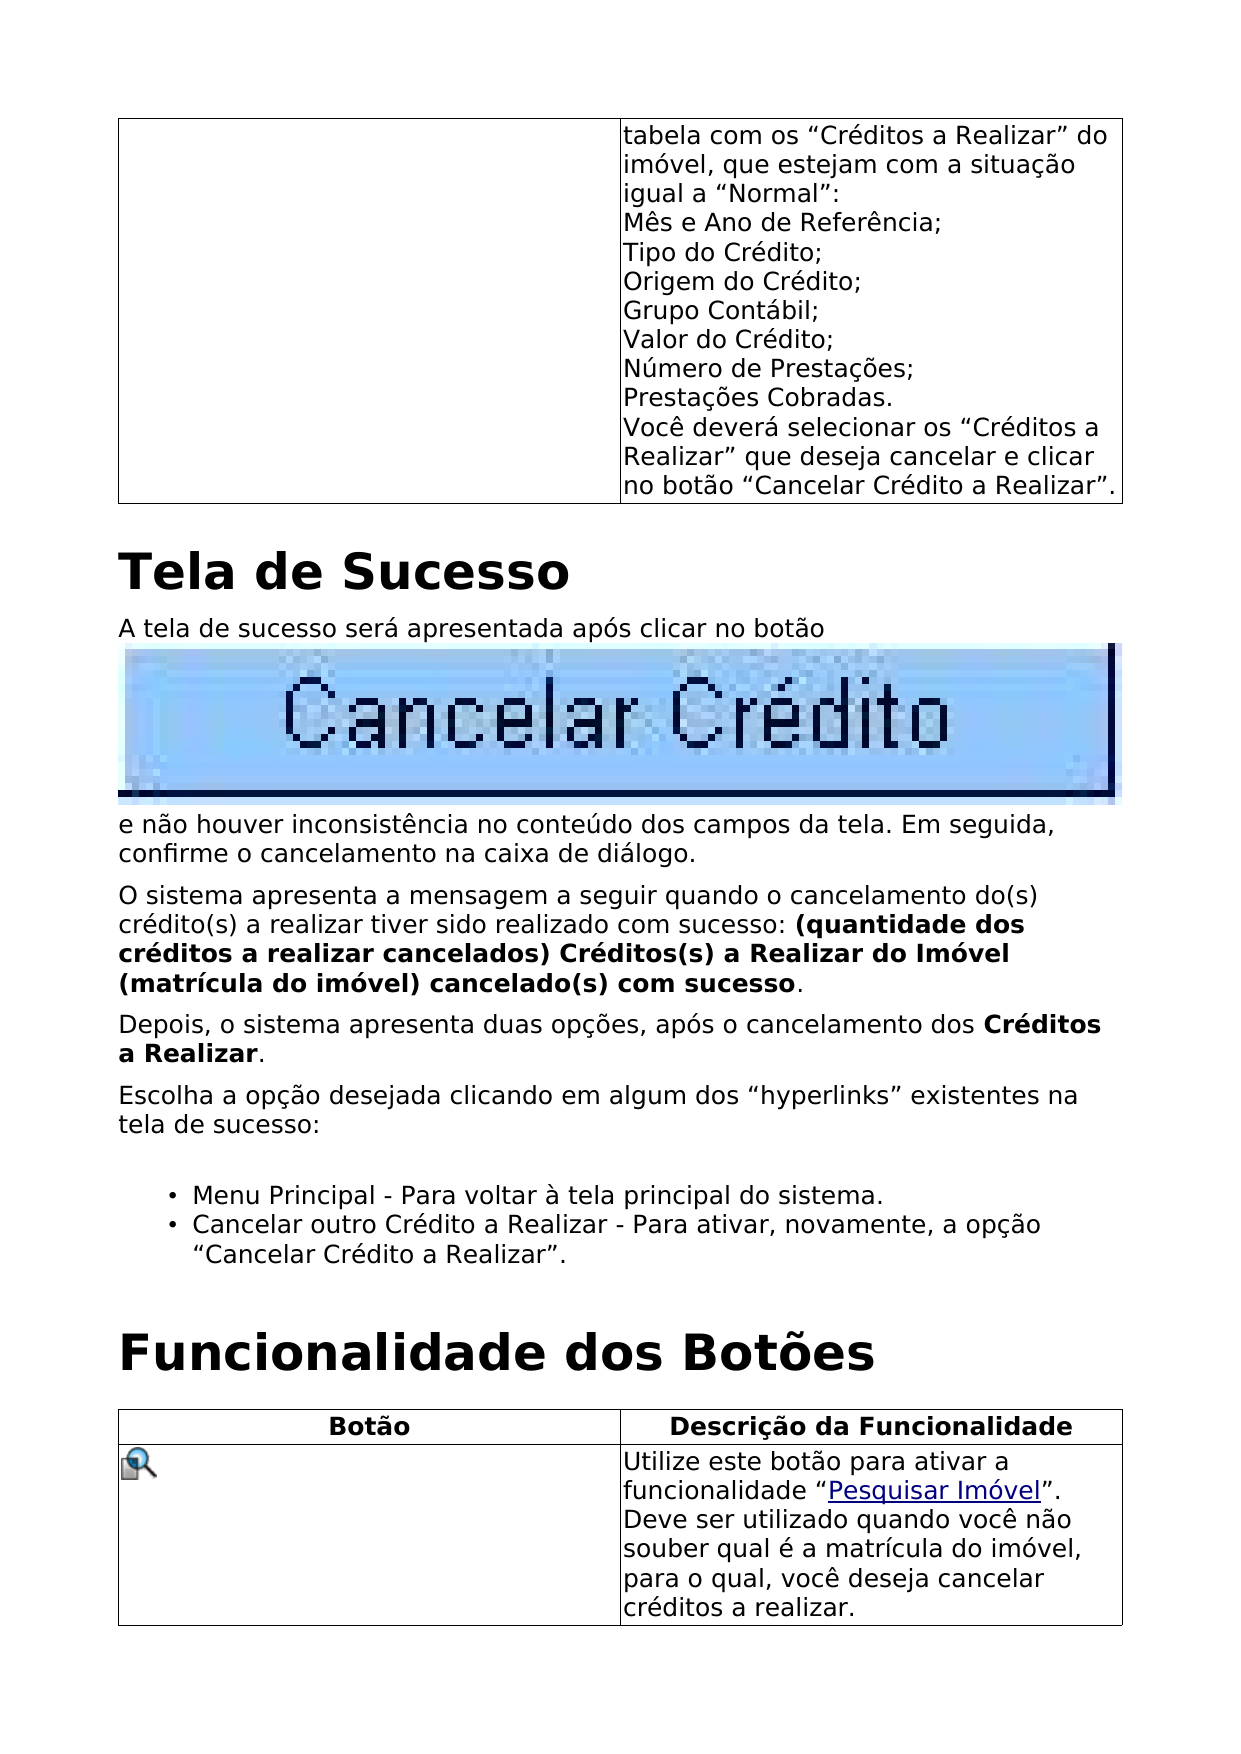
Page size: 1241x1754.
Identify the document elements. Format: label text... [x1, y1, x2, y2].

picture [121, 1447, 157, 1480]
text Depois, o sistema apresenta duas opções, após o cancelamento dos Créditos a Realizar. [118, 1010, 1122, 1069]
subtitle Funcionalidade dos Botões [118, 1323, 1122, 1382]
text O sistema apresenta a mensagem a seguir quando o cancelamento do(s) crédito(s) a realizar tiver sido realizado com sucesso: (quantidade dos créditos a realizar cancelados) Créditos(s) a Realizar do Imóvel (matrícula do imóvel) cancelado(s) com sucesso. [118, 881, 1122, 998]
picture [118, 643, 1123, 805]
table_header Botão [119, 1410, 620, 1444]
table_cell tabela com os “Créditos a Realizar” do imóvel, que estejam com a situação igual a “Normal”: Mês e Ano de Referência; Tipo do Crédito; Origem do Crédito; Grupo Contábil; Valor do Crédito; Número de Prestações; Prestações Cobradas. Você deverá selecionar os “Créditos a Realizar” que deseja cancelar e clicar no botão “Cancelar Crédito a Realizar”. [621, 119, 1122, 503]
table_cell [119, 1445, 620, 1625]
table_cell [119, 119, 620, 503]
table_header Descrição da Funcionalidade [621, 1410, 1122, 1444]
subtitle Tela de Sucesso [118, 543, 1122, 601]
text e não houver inconsistência no conteúdo dos campos da tela. Em seguida, confirme o cancelamento na caixa de diálogo. [118, 805, 1122, 869]
text A tela de sucesso será apresentada após clicar no botão [118, 614, 1122, 643]
list Cancelar outro Crédito a Realizar - Para ativar, novamente, a opção “Cancelar Crédito a Realizar”. [177, 1211, 1122, 1269]
text Escolha a opção desejada clicando em algum dos “hyperlinks” existentes na tela de sucesso: [118, 1081, 1122, 1139]
list Menu Principal - Para voltar à tela principal do sistema. [177, 1182, 1122, 1211]
table_cell Utilize este botão para ativar a funcionalidade “Pesquisar Imóvel”. Deve ser utilizado quando você não souber qual é a matrícula do imóvel, para o qual, você deseja cancelar créditos a realizar. [621, 1445, 1122, 1625]
